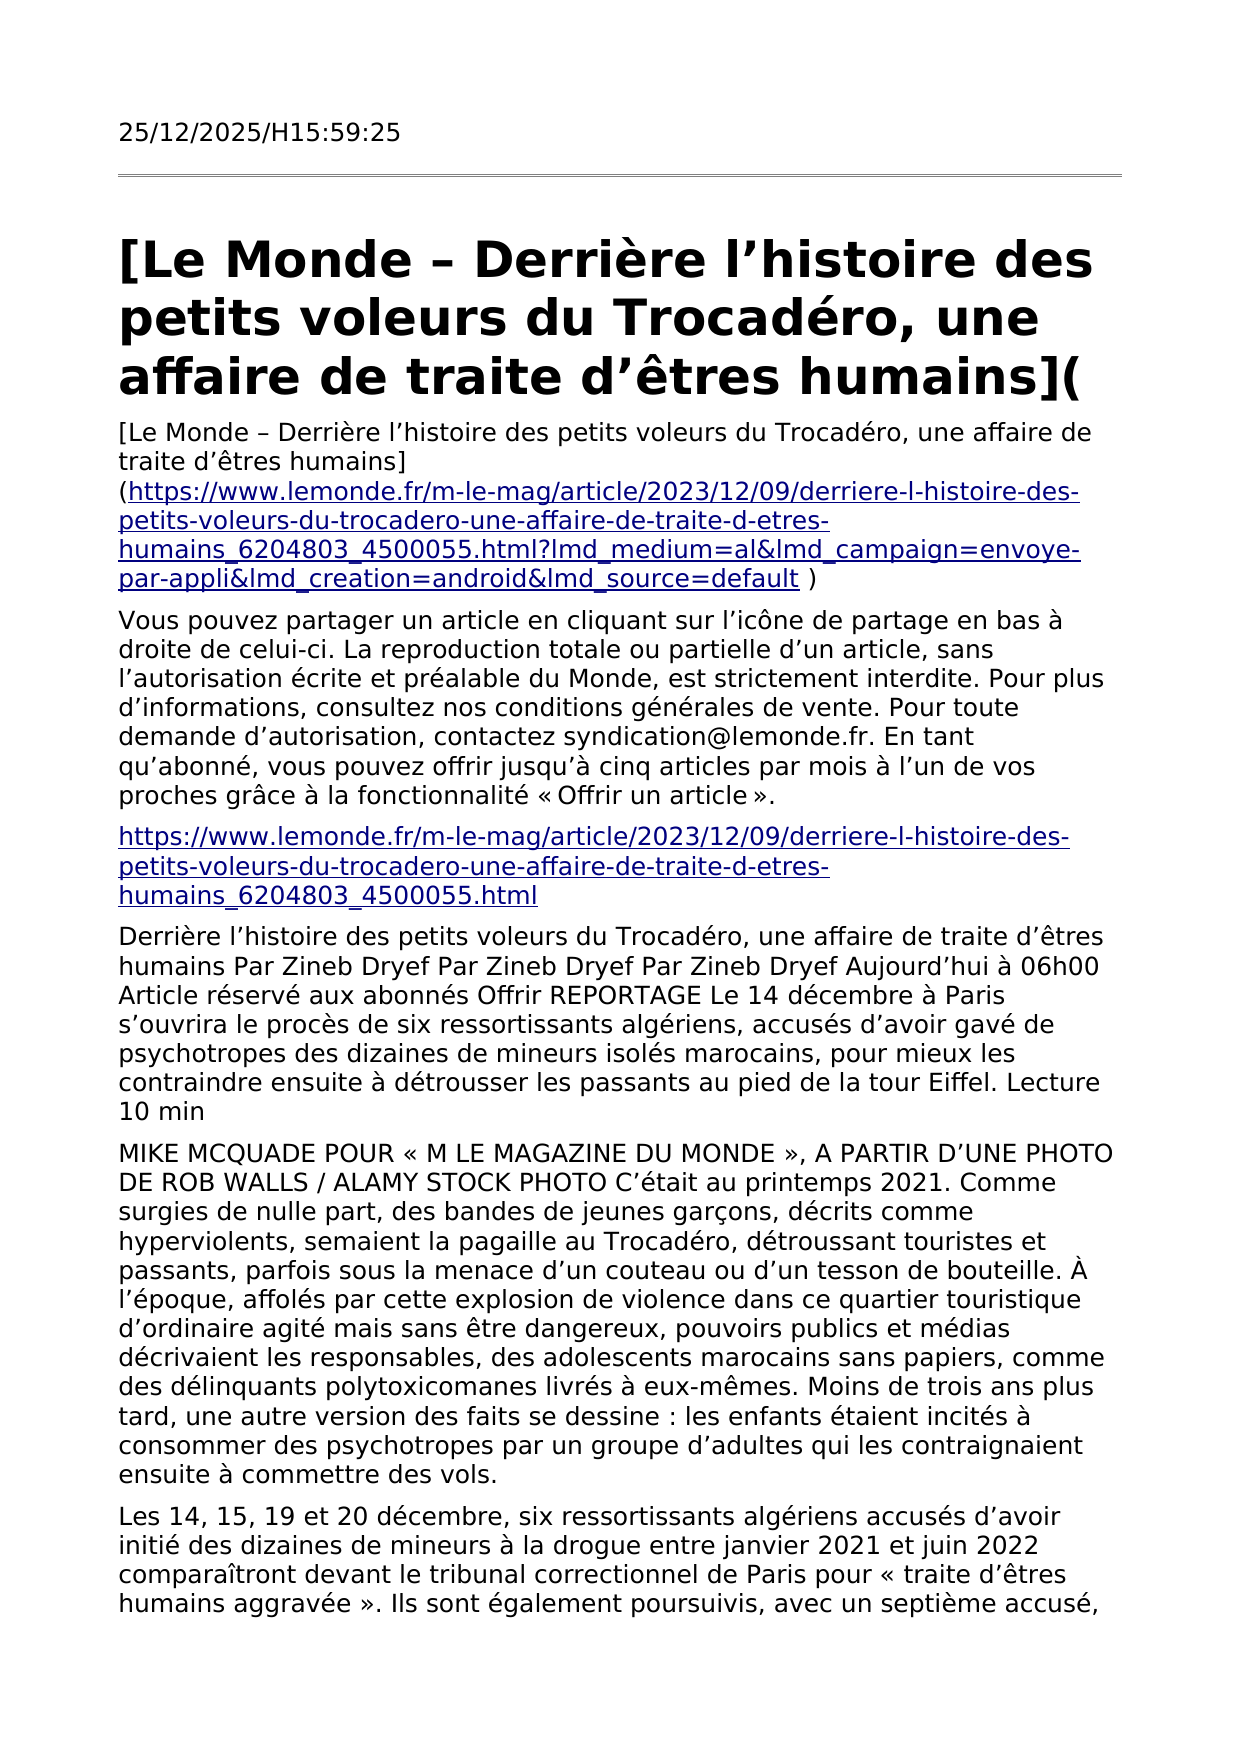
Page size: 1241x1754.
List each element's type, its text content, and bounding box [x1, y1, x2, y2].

text [Le Monde – Derrière l’histoire des petits voleurs du Trocadéro, une affaire de traite d’êtres humains](https://www.lemonde.fr/m-le-mag/article/2023/12/09/derriere-l-histoire-des-petits-voleurs-du-trocadero-une-affaire-de-traite-d-etres-humains_6204803_4500055.html?lmd_medium=al&lmd_campaign=envoye-par-appli&lmd_creation=android&lmd_source=default ) [118, 418, 1122, 593]
text Vous pouvez partager un article en cliquant sur l’icône de partage en bas à droite de celui-ci. La reproduction totale ou partielle d’un article, sans l’autorisation écrite et préalable du Monde, est strictement interdite. Pour plus d’informations, consultez nos conditions générales de vente. Pour toute demande d’autorisation, contactez syndication@lemonde.fr. En tant qu’abonné, vous pouvez offrir jusqu’à cinq articles par mois à l’un de vos proches grâce à la fonctionnalité « Offrir un article ». [118, 606, 1122, 810]
text Les 14, 15, 19 et 20 décembre, six ressortissants algériens accusés d’avoir initié des dizaines de mineurs à la drogue entre janvier 2021 et juin 2022 comparaîtront devant le tribunal correctionnel de Paris pour « traite d’êtres humains aggravée ». Ils sont également poursuivis, avec un septième accusé, [118, 1502, 1122, 1618]
subtitle [Le Monde – Derrière l’histoire des petits voleurs du Trocadéro, une affaire de traite d’êtres humains]( [118, 231, 1122, 406]
text Derrière l’histoire des petits voleurs du Trocadéro, une affaire de traite d’êtres humains Par Zineb Dryef Par Zineb Dryef Par Zineb Dryef Aujourd’hui à 06h00 Article réservé aux abonnés Offrir REPORTAGE Le 14 décembre à Paris s’ouvrira le procès de six ressortissants algériens, accusés d’avoir gavé de psychotropes des dizaines de mineurs isolés marocains, pour mieux les contraindre ensuite à détrousser les passants au pied de la tour Eiffel. Lecture 10 min [118, 922, 1122, 1127]
text MIKE MCQUADE POUR « M LE MAGAZINE DU MONDE », A PARTIR D’UNE PHOTO DE ROB WALLS / ALAMY STOCK PHOTO C’était au printemps 2021. Comme surgies de nulle part, des bandes de jeunes garçons, décrits comme hyperviolents, semaient la pagaille au Trocadéro, détroussant touristes et passants, parfois sous la menace d’un couteau ou d’un tesson de bouteille. À l’époque, affolés par cette explosion de violence dans ce quartier touristique d’ordinaire agité mais sans être dangereux, pouvoirs publics et médias décrivaient les responsables, des adolescents marocains sans papiers, comme des délinquants polytoxicomanes livrés à eux-mêmes. Moins de trois ans plus tard, une autre version des faits se dessine : les enfants étaient incités à consommer des psychotropes par un groupe d’adultes qui les contraignaient ensuite à commettre des vols. [118, 1139, 1122, 1489]
text https://www.lemonde.fr/m-le-mag/article/2023/12/09/derriere-l-histoire-des-petits-voleurs-du-trocadero-une-affaire-de-traite-d-etres-humains_6204803_4500055.html [118, 822, 1122, 910]
text 25/12/2025/H15:59:25 [118, 118, 1122, 147]
